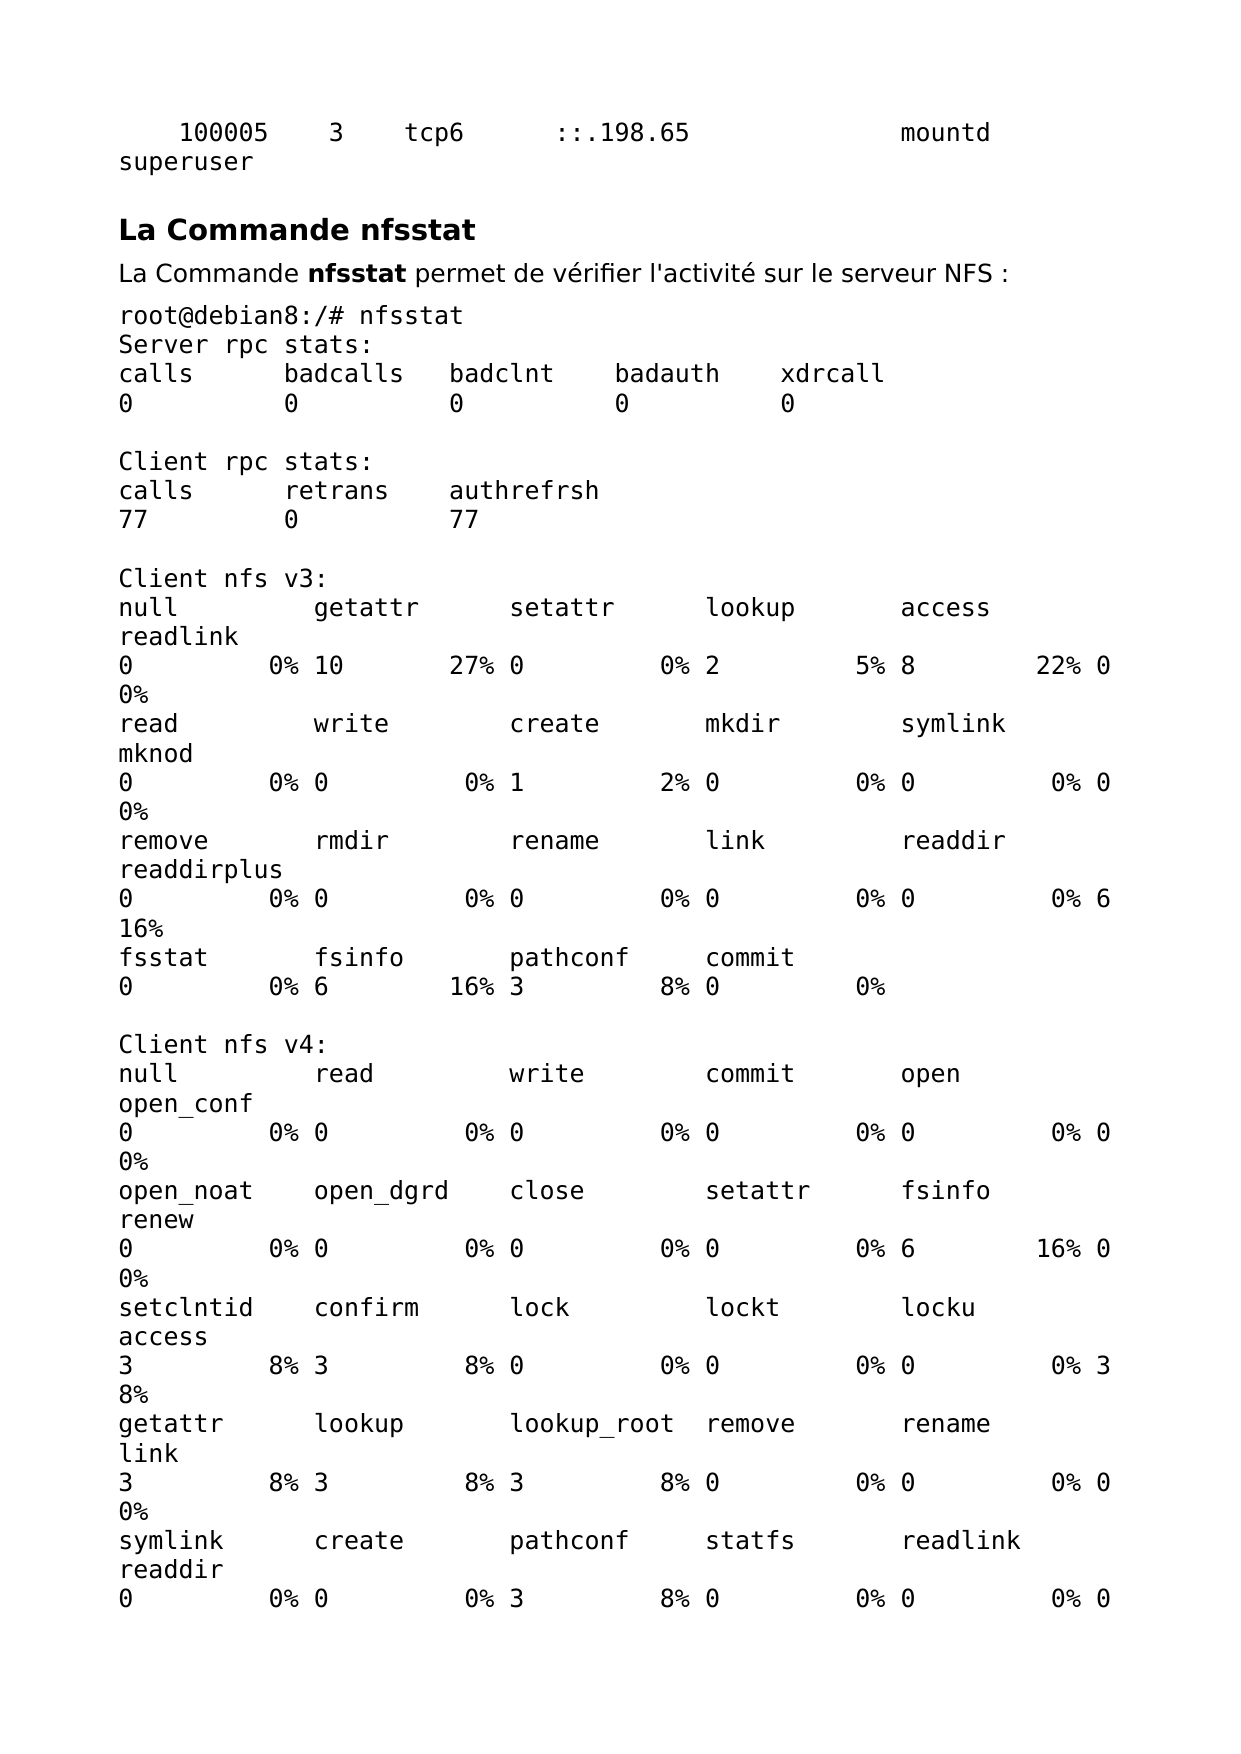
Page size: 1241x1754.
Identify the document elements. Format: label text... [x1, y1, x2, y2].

text 100005 3 tcp6 ::.198.65 mountd superuser [118, 118, 1122, 176]
text root@debian8:/# nfsstat Server rpc stats: calls badcalls badclnt badauth xdrcall 0 0 0 0 0 Client rpc stats: calls retrans authrefrsh 77 0 77 Client nfs v3: null getattr setattr lookup access readlink 0 0% 10 27% 0 0% 2 5% 8 22% 0 0% read write create mkdir symlink mknod 0 0% 0 0% 1 2% 0 0% 0 0% 0 0% remove rmdir rename link readdir readdirplus 0 0% 0 0% 0 0% 0 0% 0 0% 6 16% fsstat fsinfo pathconf commit 0 0% 6 16% 3 8% 0 0% Client nfs v4: null read write commit open open_conf 0 0% 0 0% 0 0% 0 0% 0 0% 0 0% open_noat open_dgrd close setattr fsinfo renew 0 0% 0 0% 0 0% 0 0% 6 16% 0 0% setclntid confirm lock lockt locku access 3 8% 3 8% 0 0% 0 0% 0 0% 3 8% getattr lookup lookup_root remove rename link 3 8% 3 8% 3 8% 0 0% 0 0% 0 0% symlink create pathconf statfs readlink readdir 0 0% 0 0% 3 8% 0 0% 0 0% 0 [118, 301, 1122, 1614]
text La Commande nfsstat permet de vérifier l'activité sur le serveur NFS : [118, 260, 1122, 289]
subtitle La Commande nfsstat [118, 213, 1122, 247]
